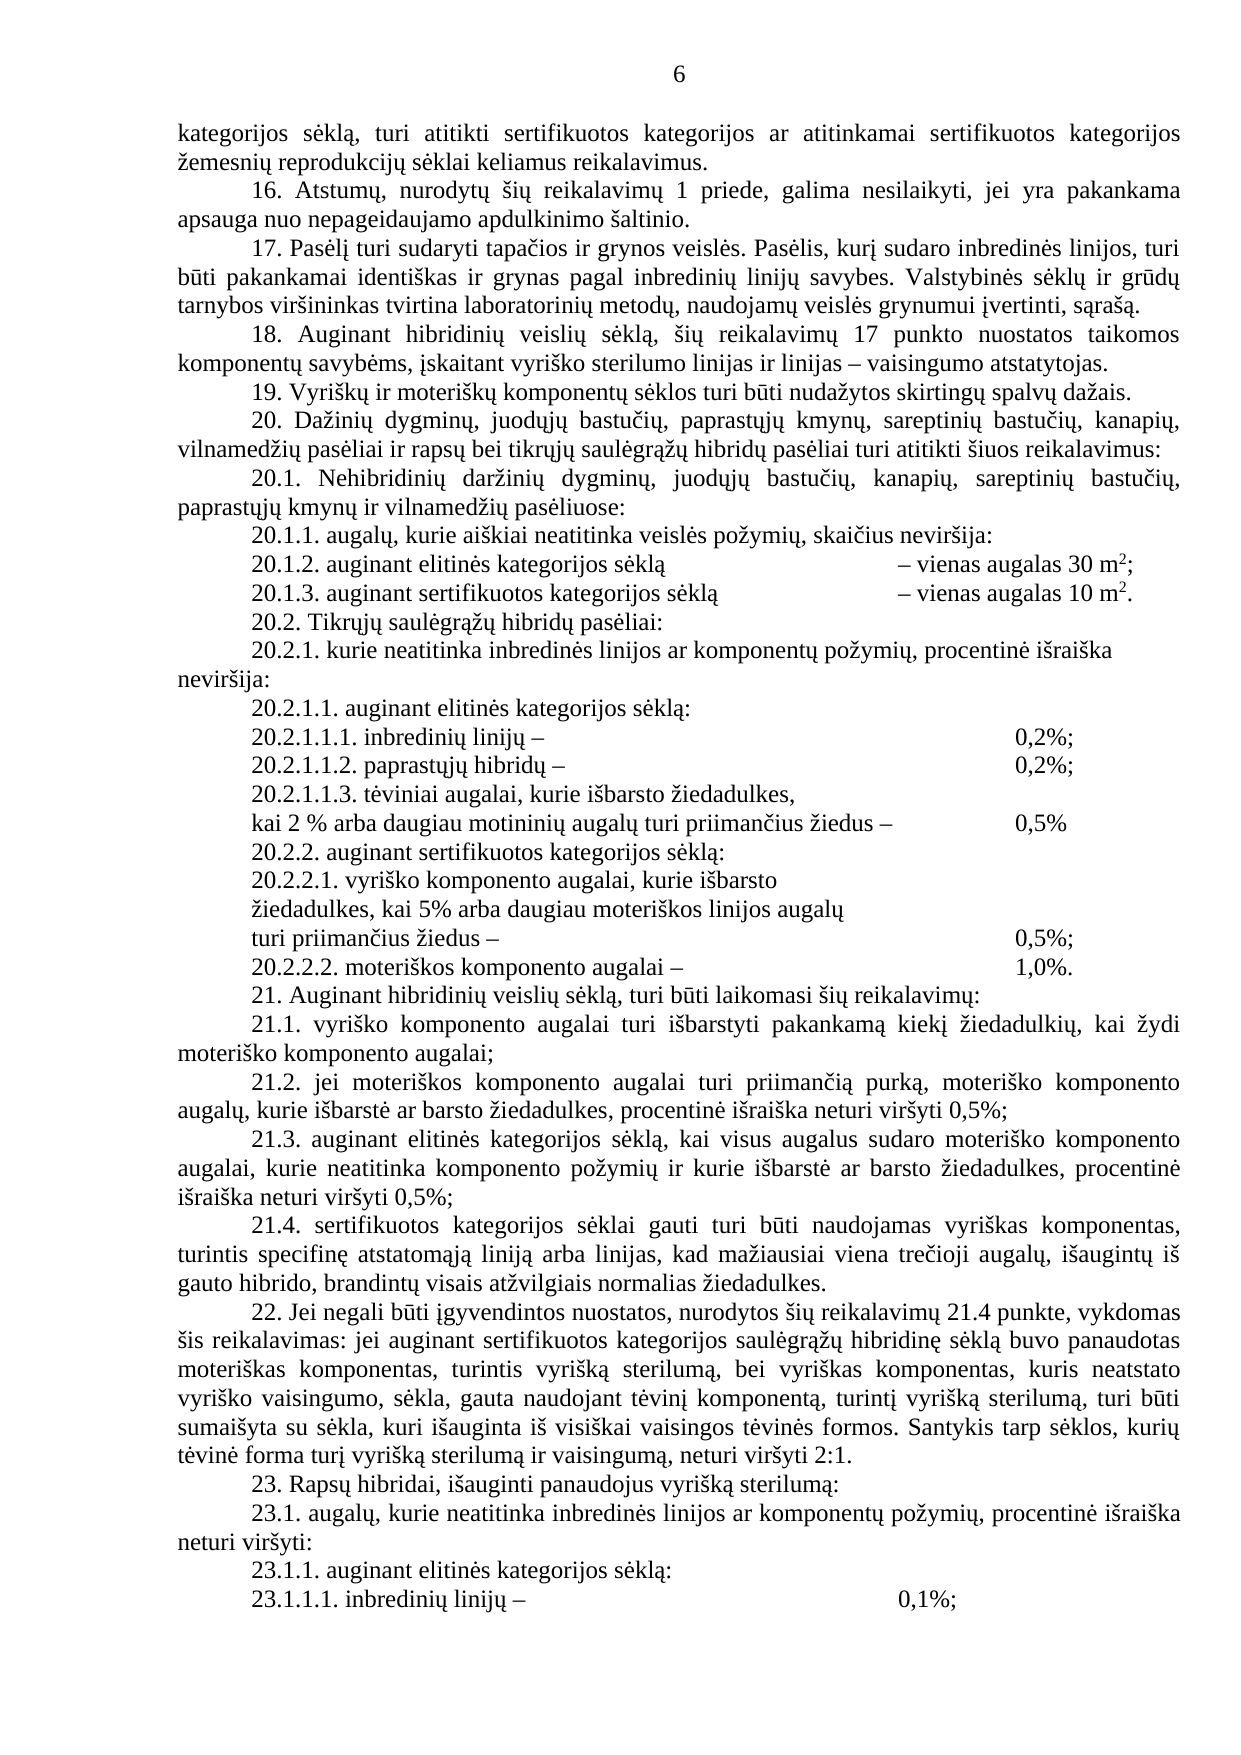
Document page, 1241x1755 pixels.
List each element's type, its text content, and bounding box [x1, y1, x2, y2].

text 20.1. Nehibridinių daržinių dygminų, juodųjų bastučių, kanapių, sareptinių bastučių, paprastųjų kmynų ir vilnamedžių pasėliuose: [177, 463, 1181, 521]
text 20.1.2. auginant elitinės kategorijos sėklą – vienas augalas 30 m2; [177, 549, 1181, 578]
text kategorijos sėklą, turi atitikti sertifikuotos kategorijos ar atitinkamai sertifikuotos kategorijos žemesnių reprodukcijų sėklai keliamus reikalavimus. [177, 118, 1181, 176]
text kai 2 % arba daugiau motininių augalų turi priimančius žiedus – 0,5% [177, 808, 1181, 837]
text 19. Vyriškų ir moteriškų komponentų sėklos turi būti nudažytos skirtingų spalvų dažais. [177, 377, 1181, 406]
text 20.2.2.1. vyriško komponento augalai, kurie išbarsto [177, 866, 1181, 894]
text 20.2.1. kurie neatitinka inbredinės linijos ar komponentų požymių, procentinė išraiška neviršija: [177, 636, 1181, 693]
text 20.2. Tikrųjų saulėgrąžų hibridų pasėliai: [177, 607, 1181, 636]
text 23.1.1. auginant elitinės kategorijos sėklą: [177, 1556, 1181, 1584]
text 20.1.1. augalų, kurie aiškiai neatitinka veislės požymių, skaičius neviršija: [177, 521, 1181, 549]
text turi priimančius žiedus – 0,5%; [177, 923, 1181, 952]
text 20. Dažinių dygminų, juodųjų bastučių, paprastųjų kmynų, sareptinių bastučių, kanapių, vilnamedžių pasėliai ir rapsų bei tikrųjų saulėgrąžų hibridų pasėliai turi atitikti šiuos reikalavimus: [177, 406, 1181, 463]
text 20.1.3. auginant sertifikuotos kategorijos sėklą – vienas augalas 10 m2. [177, 578, 1181, 607]
text 21.4. sertifikuotos kategorijos sėklai gauti turi būti naudojamas vyriškas komponentas, turintis specifinę atstatomąją liniją arba linijas, kad mažiausiai viena trečioji augalų, išaugintų iš gauto hibrido, brandintų visais atžvilgiais normalias žiedadulkes. [177, 1211, 1181, 1297]
text 20.2.2.2. moteriškos komponento augalai – 1,0%. [177, 952, 1181, 981]
text 21.3. auginant elitinės kategorijos sėklą, kai visus augalus sudaro moteriško komponento augalai, kurie neatitinka komponento požymių ir kurie išbarstė ar barsto žiedadulkes, procentinė išraiška neturi viršyti 0,5%; [177, 1124, 1181, 1211]
text 23.1. augalų, kurie neatitinka inbredinės linijos ar komponentų požymių, procentinė išraiška neturi viršyti: [177, 1498, 1181, 1556]
text 22. Jei negali būti įgyvendintos nuostatos, nurodytos šių reikalavimų 21.4 punkte, vykdomas šis reikalavimas: jei auginant sertifikuotos kategorijos saulėgrąžų hibridinę sėklą buvo panaudotas moteriškas komponentas, turintis vyrišką sterilumą, bei vyriškas komponentas, kuris neatstato vyriško vaisingumo, sėkla, gauta naudojant tėvinį komponentą, turintį vyrišką sterilumą, turi būti sumaišyta su sėkla, kuri išauginta iš visiškai vaisingos tėvinės formos. Santykis tarp sėklos, kurių tėvinė forma turį vyrišką sterilumą ir vaisingumą, neturi viršyti 2:1. [177, 1297, 1181, 1469]
text 20.2.1.1.1. inbredinių linijų – 0,2%; [177, 722, 1181, 751]
text 21.1. vyriško komponento augalai turi išbarstyti pakankamą kiekį žiedadulkių, kai žydi moteriško komponento augalai; [177, 1009, 1181, 1067]
text 17. Pasėlį turi sudaryti tapačios ir grynos veislės. Pasėlis, kurį sudaro inbredinės linijos, turi būti pakankamai identiškas ir grynas pagal inbredinių linijų savybes. Valstybinės sėklų ir grūdų tarnybos viršininkas tvirtina laboratorinių metodų, naudojamų veislės grynumui įvertinti, sąrašą. [177, 233, 1181, 319]
text 20.2.1.1.3. tėviniai augalai, kurie išbarsto žiedadulkes, [177, 779, 1181, 808]
text 20.2.2. auginant sertifikuotos kategorijos sėklą: [177, 837, 1181, 866]
text žiedadulkes, kai 5% arba daugiau moteriškos linijos augalų [177, 894, 1181, 923]
text 23. Rapsų hibridai, išauginti panaudojus vyrišką sterilumą: [177, 1469, 1181, 1498]
text 20.2.1.1.2. paprastųjų hibridų – 0,2%; [177, 751, 1181, 779]
text 21.2. jei moteriškos komponento augalai turi priimančią purką, moteriško komponento augalų, kurie išbarstė ar barsto žiedadulkes, procentinė išraiška neturi viršyti 0,5%; [177, 1067, 1181, 1124]
text 21. Auginant hibridinių veislių sėklą, turi būti laikomasi šių reikalavimų: [177, 981, 1181, 1009]
text 16. Atstumų, nurodytų šių reikalavimų 1 priede, galima nesilaikyti, jei yra pakankama apsauga nuo nepageidaujamo apdulkinimo šaltinio. [177, 176, 1181, 233]
text 23.1.1.1. inbredinių linijų – 0,1%; [177, 1584, 1181, 1613]
text 20.2.1.1. auginant elitinės kategorijos sėklą: [177, 693, 1181, 722]
text 18. Auginant hibridinių veislių sėklą, šių reikalavimų 17 punkto nuostatos taikomos komponentų savybėms, įskaitant vyriško sterilumo linijas ir linijas – vaisingumo atstatytojas. [177, 319, 1181, 377]
